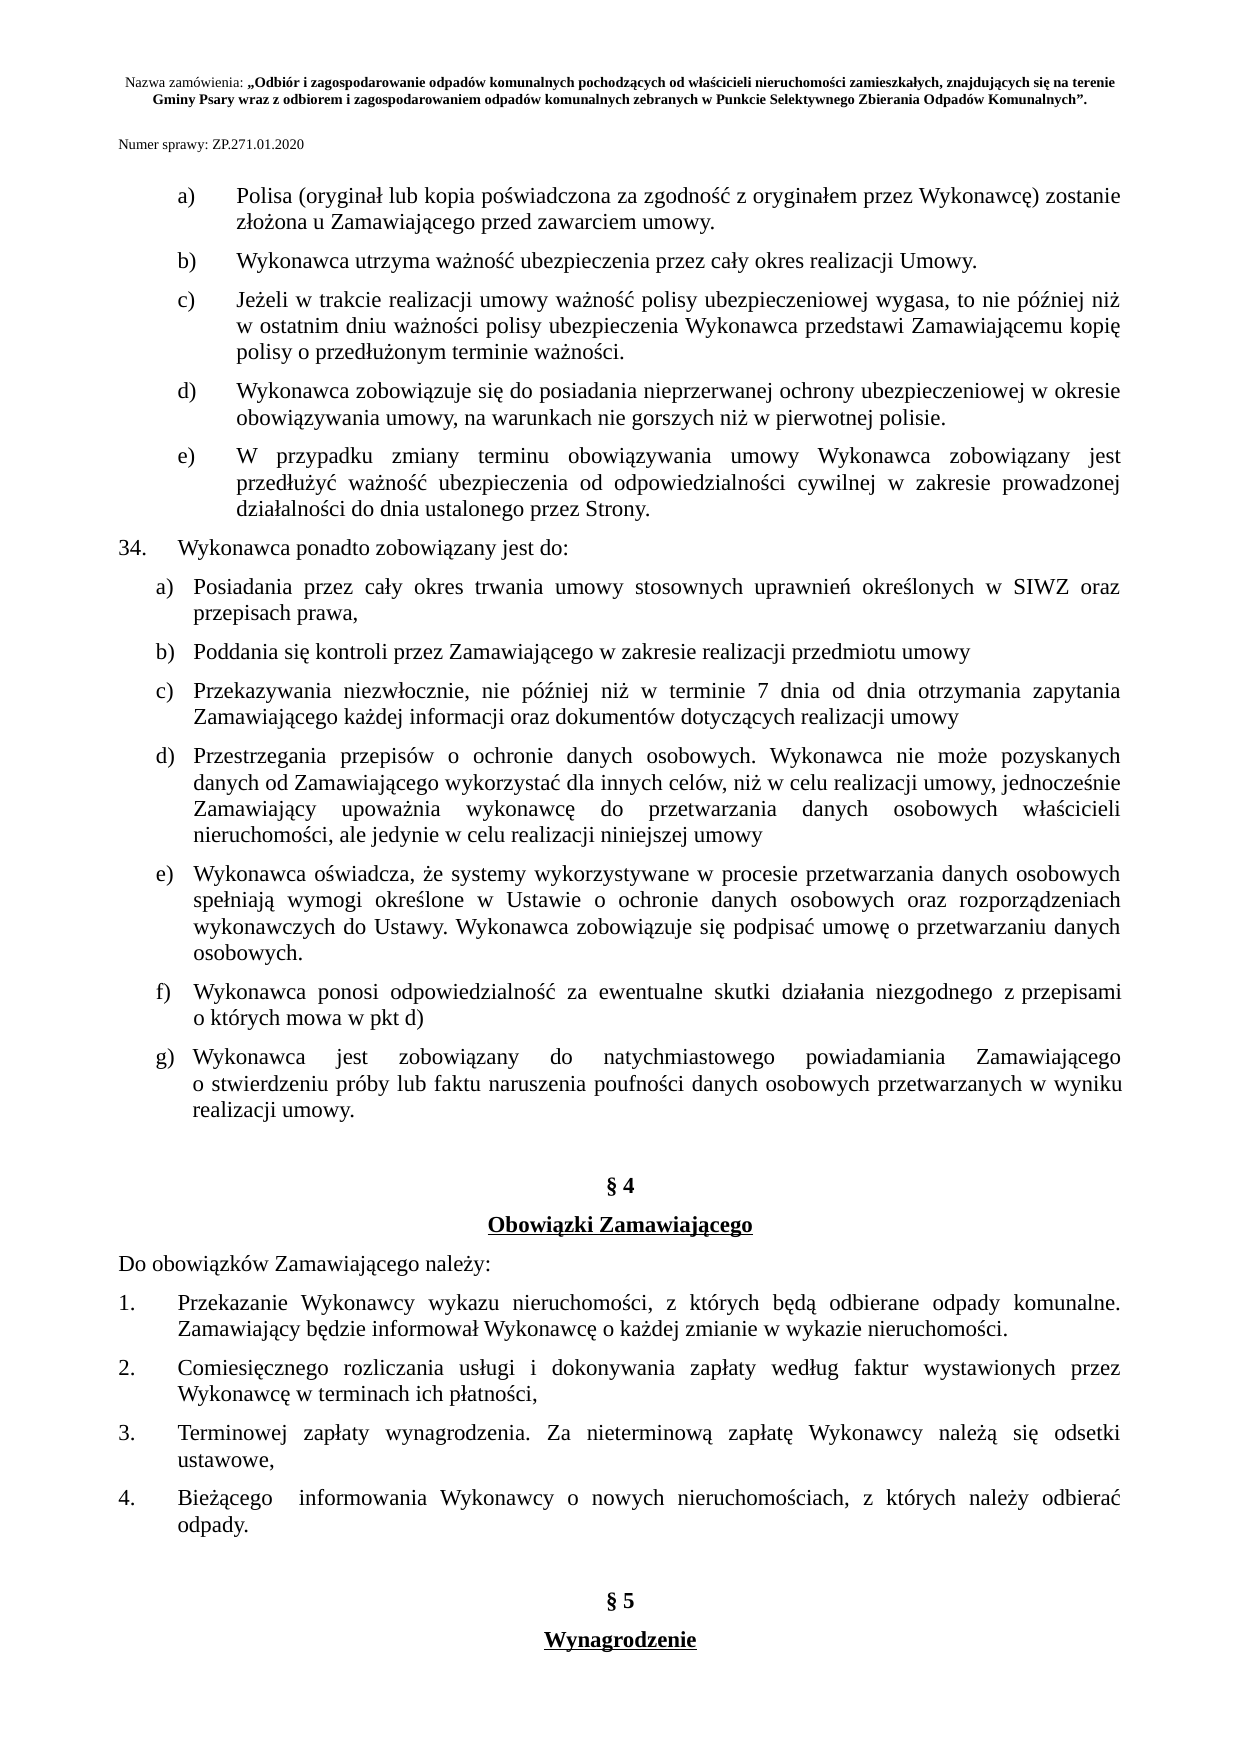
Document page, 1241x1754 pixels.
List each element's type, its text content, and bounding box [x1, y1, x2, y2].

list Przekazanie Wykonawcy wykazu nieruchomości, z których będą odbierane odpady komunalne. Zamawiający będzie informował Wykonawcę o każdej zmianie w wykazie nieruchomości. [118, 1289, 1122, 1342]
list Przekazywania niezwłocznie, nie później niż w terminie 7 dnia od dnia otrzymania zapytania Zamawiającego każdej informacji oraz dokumentów dotyczących realizacji umowy [156, 677, 1122, 730]
text § 4 [118, 1172, 1122, 1199]
list Wykonawca oświadcza, że systemy wykorzystywane w procesie przetwarzania danych osobowych spełniają wymogi określone w Ustawie o ochronie danych osobowych oraz rozporządzeniach wykonawczych do Ustawy. Wykonawca zobowiązuje się podpisać umowę o przetwarzaniu danych osobowych. [156, 860, 1122, 966]
text § 5 [118, 1587, 1122, 1613]
text Wynagrodzenie [118, 1626, 1122, 1652]
text Do obowiązków Zamawiającego należy: [118, 1250, 1122, 1276]
list Wykonawca zobowiązuje się do posiadania nieprzerwanej ochrony ubezpieczeniowej w okresie obowiązywania umowy, na warunkach nie gorszych niż w pierwotnej polisie. [177, 377, 1122, 430]
list Wykonawca utrzyma ważność ubezpieczenia przez cały okres realizacji Umowy. [177, 247, 1122, 273]
list Polisa (oryginał lub kopia poświadczona za zgodność z oryginałem przez Wykonawcę) zostanie złożona u Zamawiającego przed zawarciem umowy. [177, 182, 1122, 234]
list Posiadania przez cały okres trwania umowy stosownych uprawnień określonych w SIWZ oraz przepisach prawa, [156, 573, 1122, 626]
list Wykonawca jest zobowiązany do natychmiastowego powiadamiania Zamawiającego o stwierdzeniu próby lub faktu naruszenia poufności danych osobowych przetwarzanych w wyniku realizacji umowy. [155, 1043, 1122, 1122]
list Jeżeli w trakcie realizacji umowy ważność polisy ubezpieczeniowej wygasa, to nie później niż w ostatnim dniu ważności polisy ubezpieczenia Wykonawca przedstawi Zamawiającemu kopię polisy o przedłużonym terminie ważności. [177, 286, 1122, 365]
list Przestrzegania przepisów o ochronie danych osobowych. Wykonawca nie może pozyskanych danych od Zamawiającego wykorzystać dla innych celów, niż w celu realizacji umowy, jednocześnie Zamawiający upoważnia wykonawcę do przetwarzania danych osobowych właścicieli nieruchomości, ale jedynie w celu realizacji niniejszej umowy [156, 742, 1122, 848]
list Bieżącego informowania Wykonawcy o nowych nieruchomościach, z których należy odbierać odpady. [118, 1484, 1122, 1537]
list Wykonawca ponadto zobowiązany jest do: [118, 534, 1122, 560]
list W przypadku zmiany terminu obowiązywania umowy Wykonawca zobowiązany jest przedłużyć ważność ubezpieczenia od odpowiedzialności cywilnej w zakresie prowadzonej działalności do dnia ustalonego przez Strony. [177, 442, 1122, 522]
text Obowiązki Zamawiającego [118, 1211, 1122, 1237]
list Poddania się kontroli przez Zamawiającego w zakresie realizacji przedmiotu umowy [156, 638, 1122, 664]
list Wykonawca ponosi odpowiedzialność za ewentualne skutki działania niezgodnego z przepisami o których mowa w pkt d) [156, 978, 1122, 1031]
list Terminowej zapłaty wynagrodzenia. Za nieterminową zapłatę Wykonawcy należą się odsetki ustawowe, [118, 1419, 1122, 1472]
list Comiesięcznego rozliczania usługi i dokonywania zapłaty według faktur wystawionych przez Wykonawcę w terminach ich płatności, [118, 1354, 1122, 1407]
